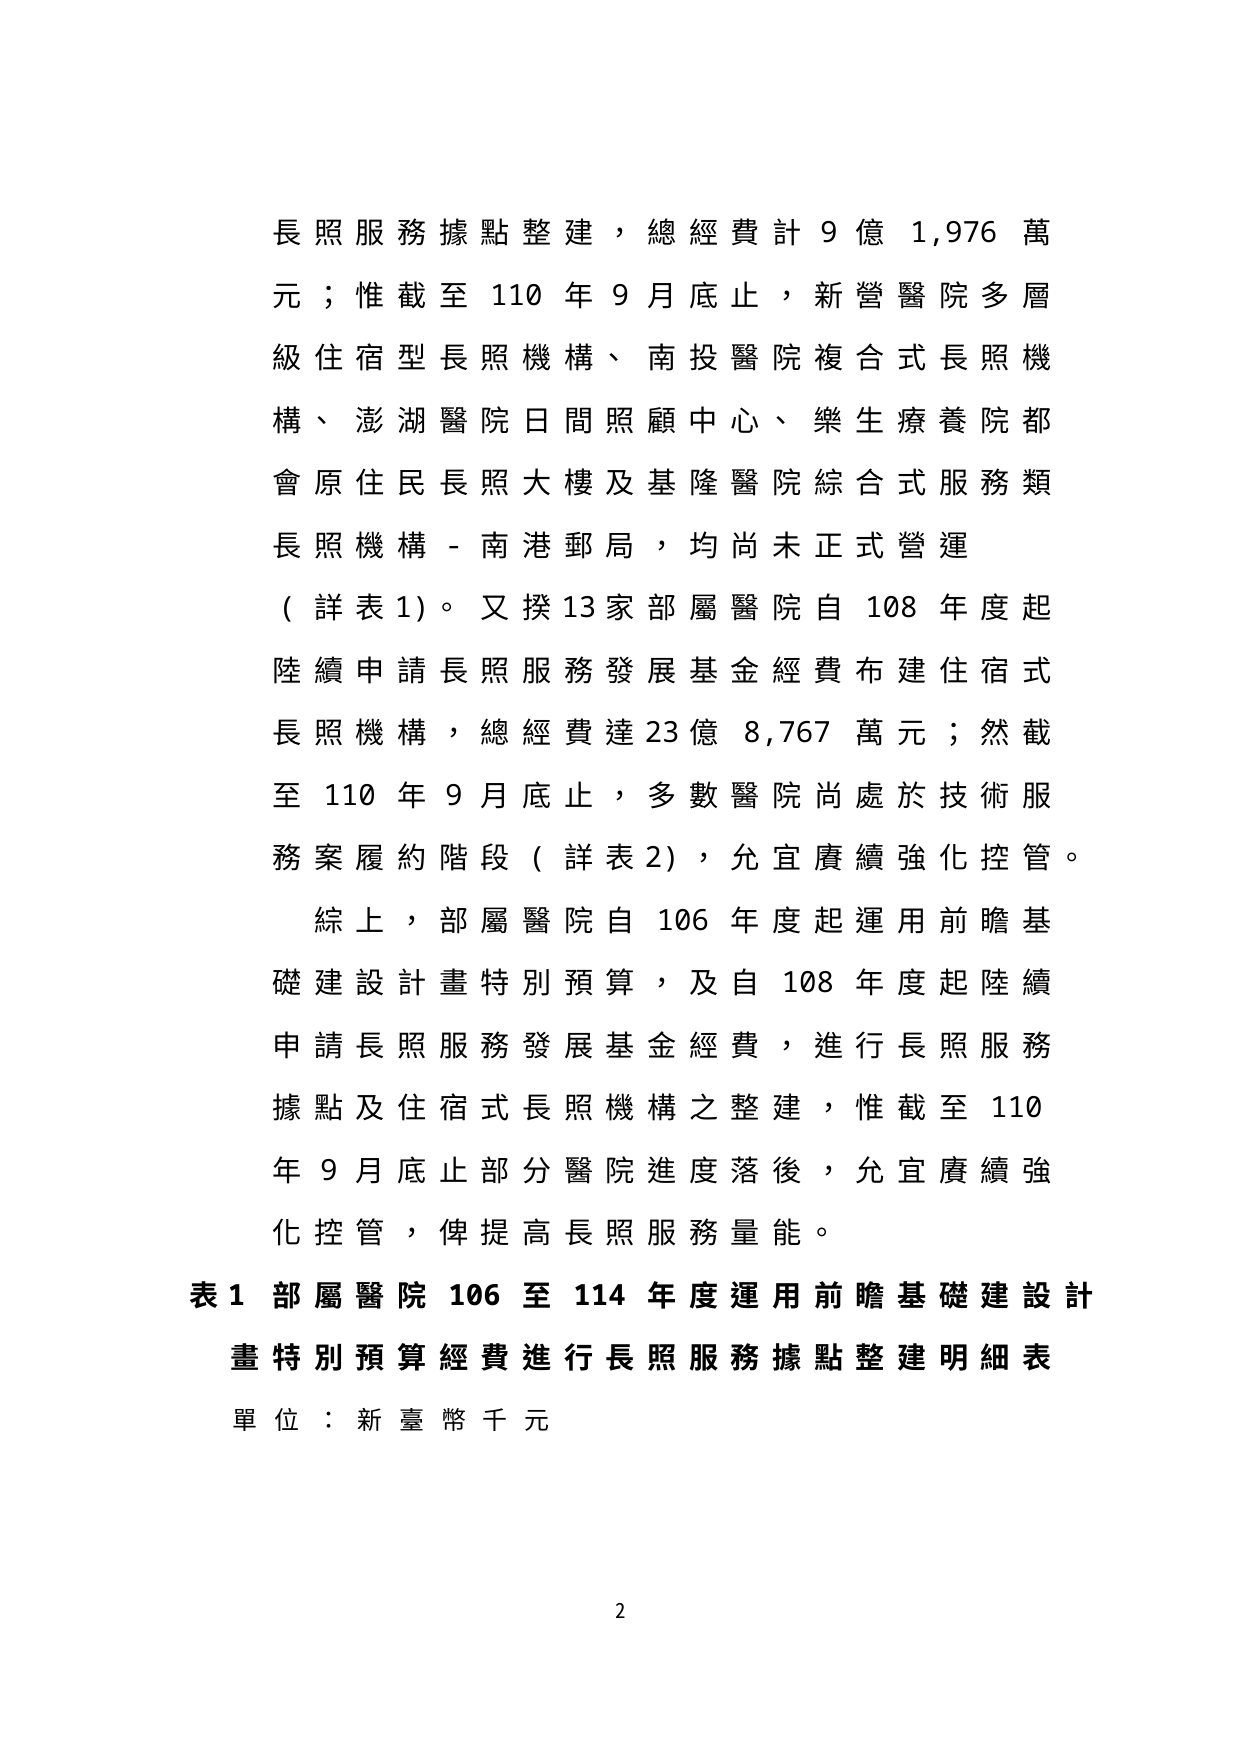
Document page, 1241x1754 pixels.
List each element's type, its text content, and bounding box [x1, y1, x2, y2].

text 表1 部屬醫院106至114年度運用前瞻基礎建設計畫特別預算經費進行長照服務據點整建明細表 單位：新臺幣千元 [138, 1252, 1102, 1439]
text 綜觀15家部屬醫院自106年度起運用前瞻基礎建設計畫特別預算經費進行A級和B級長照服務據點整建，總經費計9億1,976萬元；惟截至110年9月底止，新營醫院多層級住宿型長照機構、南投醫院複合式長照機構、澎湖醫院日間照顧中心、樂生療養院都會原住民長照大樓及基隆醫院綜合式服務類長照機構-南港郵局，均尚未正式營運 (詳表1)。又揆13家部屬醫院自108年度起陸續申請長照服務發展基金經費布建住宿式長照機構，總經費達23億8,767萬元；然截至110年9月底止，多數醫院尚處於技術服務案履約階段(詳表2)，允宜賡續強化控管。 [242, 189, 1058, 877]
text 綜上，部屬醫院自106年度起運用前瞻基礎建設計畫特別預算，及自108年度起陸續申請長照服務發展基金經費，進行長照服務據點及住宿式長照機構之整建，惟截至110年9月底止部分醫院進度落後，允宜賡續強化控管，俾提高長照服務量能。 [242, 877, 1058, 1252]
